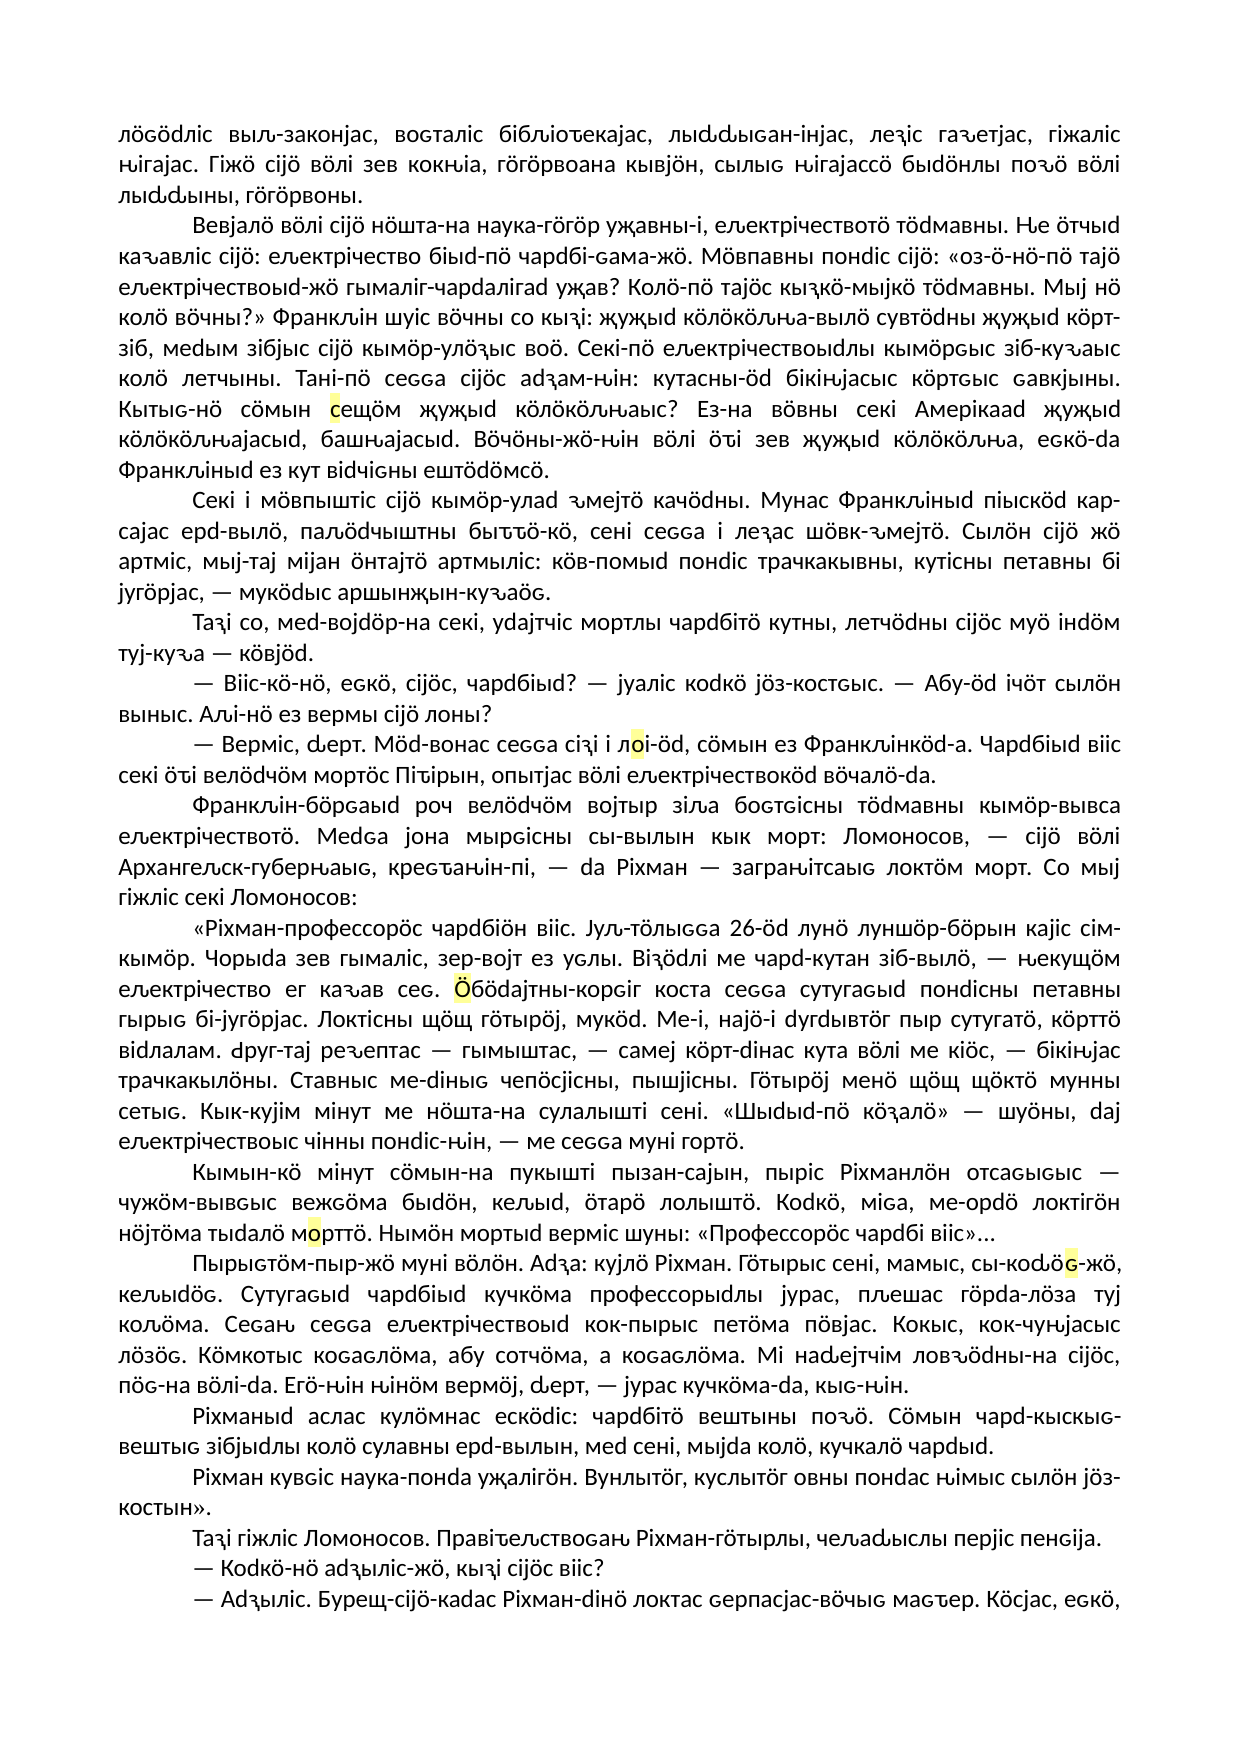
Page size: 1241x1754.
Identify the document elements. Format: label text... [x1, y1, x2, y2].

text Секі і мӧвпыштіс сіјӧ кымӧр-улаԁ ԅмејтӧ качӧԁны. Мунас Франкԉіныԁ піыскӧԁ кар-сајас ерԁ-вылӧ, паԉӧԁчыштны быԏԏӧ-кӧ, сені сеԍԍа і леԇас шӧвк-ԅмејтӧ. Сылӧн сіјӧ жӧ артміс, мыј-тај міјан ӧнтајтӧ артмыліс: кӧв-помыԁ понԁіс трачкакывны, кутісны петавны бі југӧрјас, — мукӧԁыс аршынҗын-куԅаӧԍ. [118, 484, 1122, 606]
text — Вііс-кӧ-нӧ, еԍкӧ, сіјӧс, чарԁбіыԁ? — јуаліс коԁкӧ јӧз-костԍыс. — Абу-ӧԁ ічӧт сылӧн выныс. Аԉі-нӧ ез вермы сіјӧ лоны? [118, 667, 1122, 728]
text Франкԉін-бӧрԍаыԁ роч велӧԁчӧм војтыр зіԉа боԍтԍісны тӧԁмавны кымӧр-вывса еԉектрічествотӧ. Меԁԍа јона мырԍісны сы-вылын кык морт: Ломоносов, — сіјӧ вӧлі Архангеԉск-губерԋаыԍ, креԍԏаԋін-пі, — ԁа Ріхман — заграԋітсаыԍ локтӧм морт. Со мыј гіжліс секі Ломоносов: [118, 789, 1122, 912]
text — Аԁԇыліс. Бурещ-сіјӧ-каԁас Ріхман-ԁінӧ локтас ԍерпасјас-вӧчыԍ маԍԏер. Кӧсјас, еԍкӧ, [118, 1583, 1122, 1614]
text Вевјалӧ вӧлі сіјӧ нӧшта-на наука-гӧгӧр уҗавны-і, еԉектрічествотӧ тӧԁмавны. Ԋе ӧтчыԁ каԅавліс сіјӧ: еԉектрічество біыԁ-пӧ чарԁбі-ԍама-жӧ. Мӧвпавны понԁіс сіјӧ: «оз-ӧ-нӧ-пӧ тајӧ еԉектрічествоыԁ-жӧ гымаліг-чарԁалігаԁ уҗав? Колӧ-пӧ тајӧс кыԇкӧ-мыјкӧ тӧԁмавны. Мыј нӧ колӧ вӧчны?» Франкԉін шуіс вӧчны со кыԇі: җуҗыԁ кӧлӧкӧԉԋа-вылӧ сувтӧԁны җуҗыԁ кӧрт-зіб, меԁым зібјыс сіјӧ кымӧр-улӧԇыс воӧ. Секі-пӧ еԉектрічествоыԁлы кымӧрԍыс зіб-куԅаыс колӧ летчыны. Тані-пӧ сеԍԍа сіјӧс аԁԇам-ԋін: кутасны-ӧԁ бікіԋјасыс кӧртԍыс ԍавкјыны. Кытыԍ-нӧ сӧмын сещӧм җуҗыԁ кӧлӧкӧԉԋаыс? Ез-на вӧвны секі Амерікааԁ җуҗыԁ кӧлӧкӧԉԋајасыԁ, башԋајасыԁ. Вӧчӧны-жӧ-ԋін вӧлі ӧԏі зев җуҗыԁ кӧлӧкӧԉԋа, еԍкӧ-ԁа Франкԉіныԁ ез кут віԁчіԍны ештӧԁӧмсӧ. [118, 210, 1122, 484]
text Пырыԍтӧм-пыр-жӧ муні вӧлӧн. Аԁԇа: кујлӧ Ріхман. Гӧтырыс сені, мамыс, сы-коԃӧԍ-жӧ, кеԉыԁӧԍ. Сутугаԍыԁ чарԁбіыԁ кучкӧма профессорыԁлы јурас, пԉешас гӧрԁа-лӧза туј коԉӧма. Сеԍаԋ сеԍԍа еԉектрічествоыԁ кок-пырыс петӧма пӧвјас. Кокыс, кок-чуԋјасыс лӧзӧԍ. Кӧмкотыс коԍаԍлӧма, абу сотчӧма, а коԍаԍлӧма. Мі наԃејтчім ловԅӧԁны-на сіјӧс, пӧԍ-на вӧлі-ԁа. Егӧ-ԋін ԋінӧм вермӧј, ԃерт, — јурас кучкӧма-ԁа, кыԍ-ԋін. [118, 1247, 1122, 1400]
text — Верміс, ԃерт. Мӧԁ-вонас сеԍԍа сіԇі і лоі-ӧԁ, сӧмын ез Франкԉінкӧԁ-а. Чарԁбіыԁ вііс секі ӧԏі велӧԁчӧм мортӧс Піԏірын, опытјас вӧлі еԉектрічествокӧԁ вӧчалӧ-ԁа. [118, 728, 1122, 789]
text Таԇі гіжліс Ломоносов. Правіԏеԉствоԍаԋ Ріхман-гӧтырлы, чеԉаԃыслы перјіс пенԍіја. [118, 1522, 1122, 1553]
text Ріхман кувԍіс наука-понԁа уҗалігӧн. Вунлытӧг, куслытӧг овны понԁас ԋімыс сылӧн јӧз-костын». [118, 1461, 1122, 1522]
text Кымын-кӧ мінут сӧмын-на пукышті пызан-сајын, пыріс Ріхманлӧн отсаԍыԍыс — чужӧм-вывԍыс вежԍӧма быԁӧн, кеԉыԁ, ӧтарӧ лолыштӧ. Коԁкӧ, міԍа, ме-орԁӧ локтігӧн нӧјтӧма тыԁалӧ морттӧ. Нымӧн мортыԁ верміс шуны: «Профессорӧс чарԁбі вііс»... [118, 1156, 1122, 1247]
text Таԇі со, меԁ-војԁӧр-на секі, уԁајтчіс мортлы чарԁбітӧ кутны, летчӧԁны сіјӧс муӧ інԁӧм туј-куԅа — кӧвјӧԁ. [118, 606, 1122, 667]
text «Ріхман-профессорӧс чарԁбіӧн вііс. Јуԉ-тӧлыԍԍа 26-ӧԁ лунӧ луншӧр-бӧрын кајіс сім-кымӧр. Чорыԁа зев гымаліс, зер-војт ез уԍлы. Віԇӧԁлі ме чарԁ-кутан зіб-вылӧ, — ԋекущӧм еԉектрічество ег каԅав сеԍ. Ӧбӧԁајтны-корԍіг коста сеԍԍа сутугаԍыԁ понԁісны петавны гырыԍ бі-југӧрјас. Локтісны щӧщ гӧтырӧј, мукӧԁ. Ме-і, најӧ-і ԁугԁывтӧг пыр сутугатӧ, кӧрттӧ віԁлалам. Ԁруг-тај реԅептас — гымыштас, — самеј кӧрт-ԁінас кута вӧлі ме кіӧс, — бікіԋјас трачкакылӧны. Ставныс ме-ԁіныԍ чепӧсјісны, пышјісны. Гӧтырӧј менӧ щӧщ щӧктӧ мунны сетыԍ. Кык-кујім мінут ме нӧшта-на сулалышті сені. «Шыԁыԁ-пӧ кӧԇалӧ» — шуӧны, ԁај еԉектрічествоыс чінны понԁіс-ԋін, — ме сеԍԍа муні гортӧ. [118, 912, 1122, 1156]
text — Коԁкӧ-нӧ аԁԇыліс-жӧ, кыԇі сіјӧс вііс? [118, 1553, 1122, 1583]
text лӧԍӧԁліс выԉ-законјас, воԍталіс бібԉіоԏекајас, лыԃԃыԍан-інјас, леԇіс гаԅетјас, гіжаліс ԋігајас. Гіжӧ сіјӧ вӧлі зев кокԋіа, гӧгӧрвоана кывјӧн, сылыԍ ԋігајассӧ быԁӧнлы поԅӧ вӧлі лыԃԃыны, гӧгӧрвоны. [118, 118, 1122, 210]
text Ріхманыԁ аслас кулӧмнас ескӧԁіс: чарԁбітӧ вештыны поԅӧ. Сӧмын чарԁ-кыскыԍ-вештыԍ зібјыԁлы колӧ сулавны ерԁ-вылын, меԁ сені, мыјԁа колӧ, кучкалӧ чарԁыԁ. [118, 1400, 1122, 1461]
